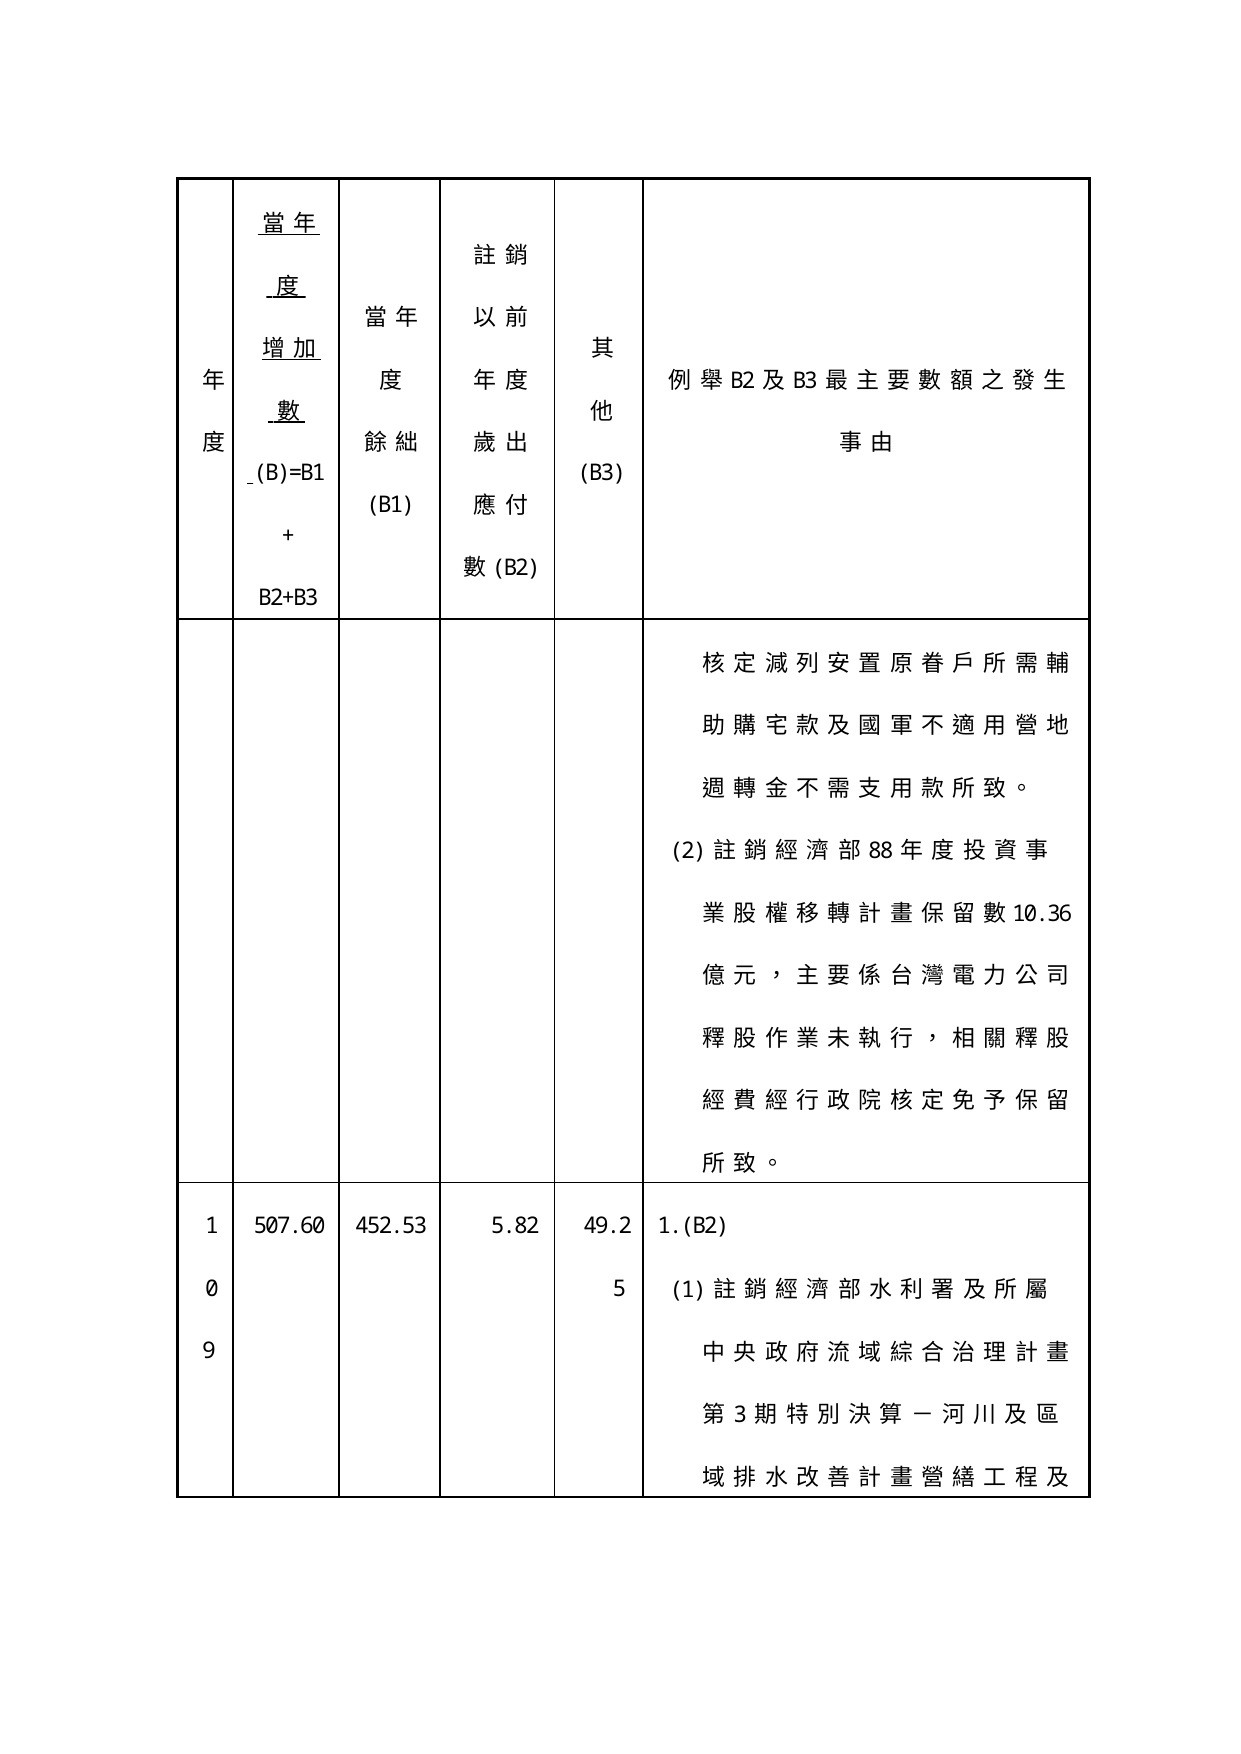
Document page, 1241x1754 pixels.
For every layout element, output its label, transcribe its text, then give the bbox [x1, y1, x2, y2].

table_cell [179, 620, 232, 1182]
table_cell [441, 620, 554, 1182]
table_cell 核定減列安置原眷戶所需輔助購宅款及國軍不適用營地週轉金不需支用款所致。 (2)註銷經濟部88年度投資事業股權移轉計畫保留數10.36億元，主要係台灣電力公司釋股作業未執行，相關釋股經費經行政院核定免予保留所致。 [644, 620, 1088, 1182]
table_header 年度 [179, 180, 232, 618]
table_cell 5.82 [441, 1183, 554, 1496]
table_cell [555, 620, 642, 1182]
table_cell 109 [179, 1183, 232, 1496]
table_header 當年度 增加數(B)=B1+ B2+B3 [234, 180, 338, 618]
table_cell [234, 620, 338, 1182]
table_cell [340, 620, 439, 1182]
table_header 其他 (B3) [555, 180, 642, 618]
table_cell 1.(B2) (1)註銷經濟部水利署及所屬中央政府流域綜合治理計畫第3期特別決算－河川及區域排水改善計畫營繕工程及 [644, 1183, 1088, 1496]
table_header 當年度 餘絀(B1) [340, 180, 439, 618]
table_cell 49.25 [555, 1183, 642, 1496]
table_cell 452.53 [340, 1183, 439, 1496]
table_header 例舉B2及B3最主要數額之發生事由 [644, 180, 1088, 618]
table_cell 507.60 [234, 1183, 338, 1496]
table_header 註銷以前年度歲出應付數(B2) [441, 180, 554, 618]
